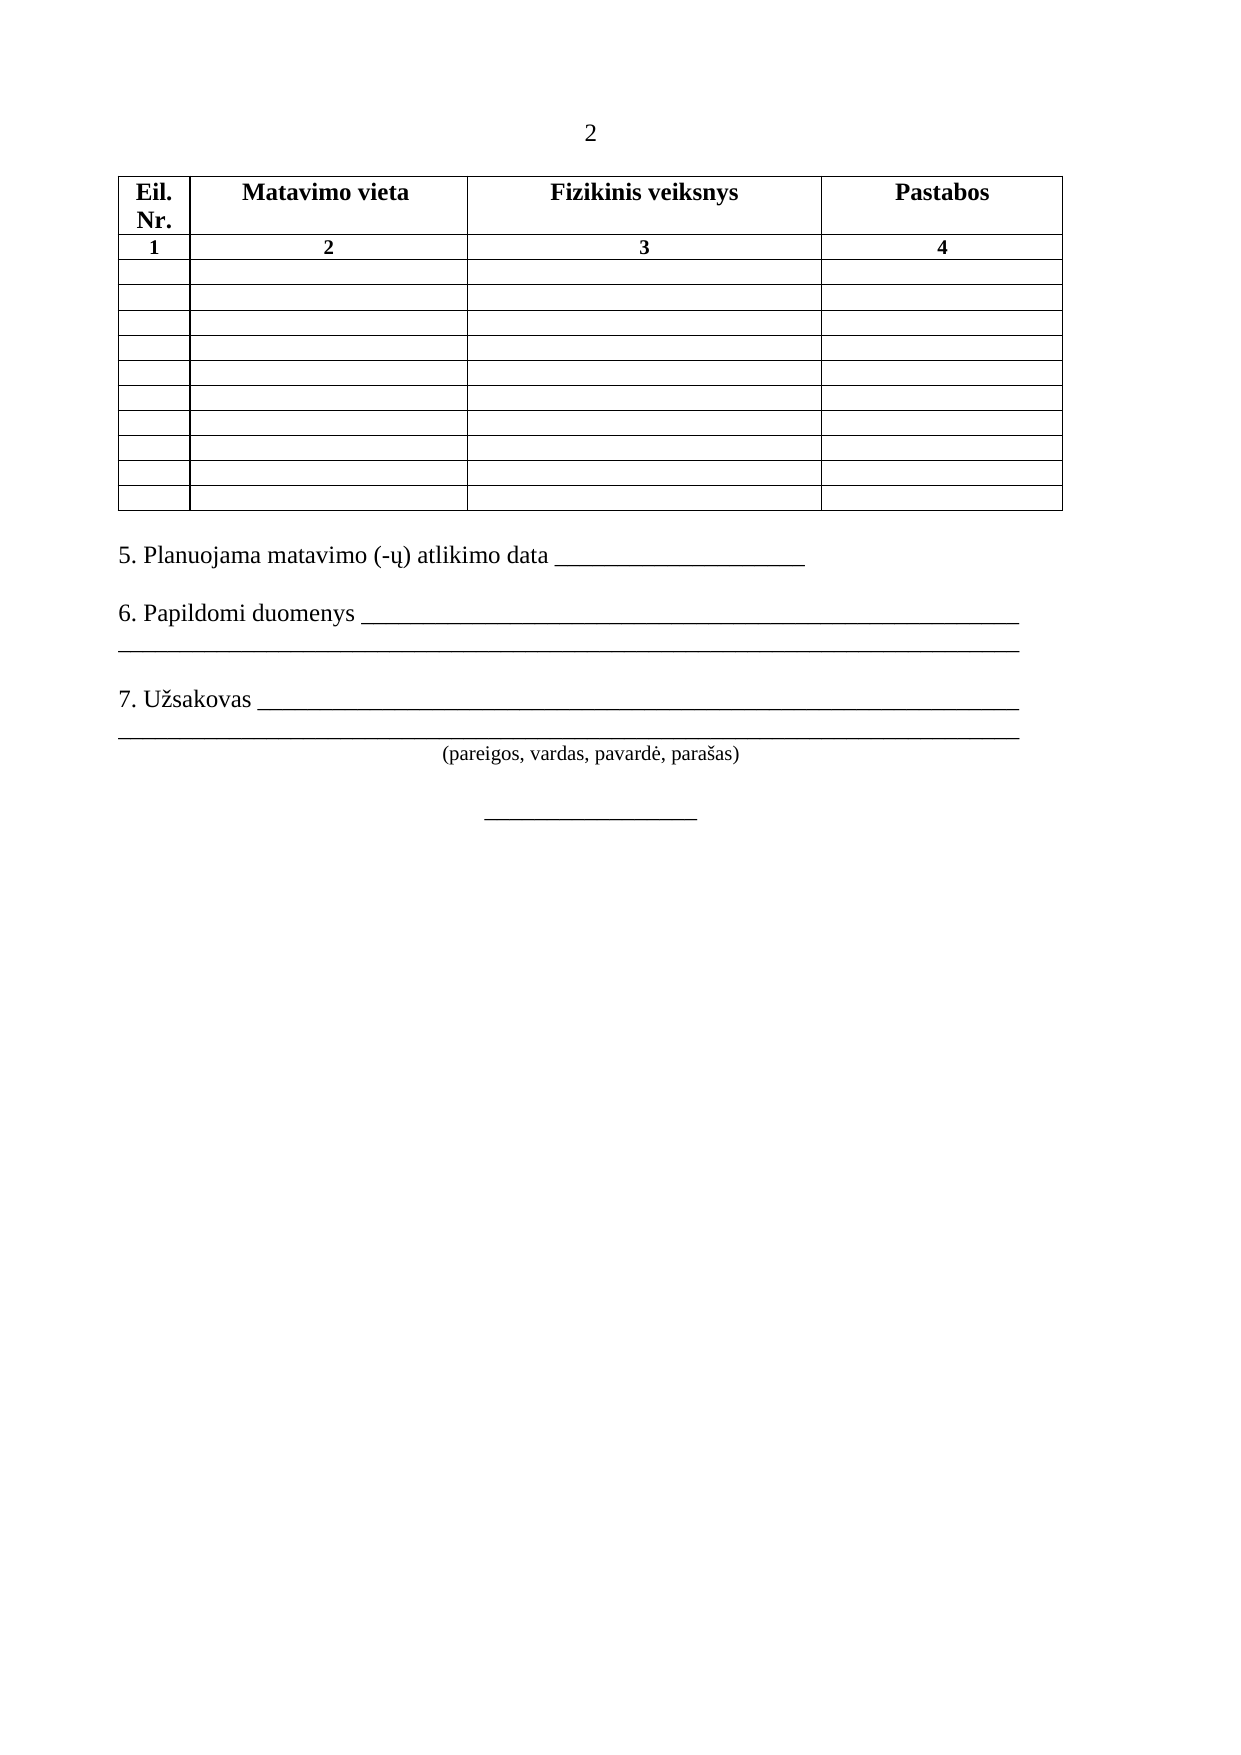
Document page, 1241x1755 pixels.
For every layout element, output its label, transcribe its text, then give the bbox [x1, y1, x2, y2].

table_cell [191, 260, 467, 284]
table_cell [119, 311, 189, 334]
table_cell [119, 260, 189, 284]
table_cell [822, 461, 1062, 485]
text _ [118, 713, 1063, 741]
text 5. Planuojama matavimo (-ų) atlikimo data ____________________ [118, 540, 1063, 569]
table_cell 1 [119, 235, 189, 259]
table_cell [119, 361, 189, 385]
table_cell [119, 386, 189, 410]
table_cell [119, 486, 189, 510]
table_cell [822, 411, 1062, 435]
table_cell [468, 260, 821, 284]
table_cell [468, 436, 821, 460]
table_cell [191, 336, 467, 360]
table_cell [191, 486, 467, 510]
table_cell [468, 386, 821, 410]
table_cell [119, 411, 189, 435]
table_cell [468, 285, 821, 309]
table_cell [822, 260, 1062, 284]
table_cell [822, 436, 1062, 460]
table_header Matavimo vieta [191, 177, 467, 234]
table_header Pastabos [822, 177, 1062, 234]
table_cell [468, 336, 821, 360]
text _________________ [118, 794, 1063, 823]
table_cell [191, 285, 467, 309]
table_header Eil. Nr. [119, 177, 189, 234]
text 6. Papildomi duomenys [118, 598, 1063, 626]
table_cell [822, 336, 1062, 360]
table_cell [822, 285, 1062, 309]
table_header Fizikinis veiksnys [468, 177, 821, 234]
table_cell [822, 486, 1062, 510]
table_cell 2 [191, 235, 467, 259]
table_cell [468, 361, 821, 385]
table_cell [468, 311, 821, 334]
text 7. Užsakovas [118, 684, 1063, 713]
table_cell [119, 285, 189, 309]
table_cell [468, 411, 821, 435]
table_cell [822, 311, 1062, 334]
table_cell [191, 311, 467, 334]
table_cell [191, 361, 467, 385]
table_cell [468, 461, 821, 485]
table_cell [191, 386, 467, 410]
table_cell [822, 361, 1062, 385]
table_cell 4 [822, 235, 1062, 259]
table_cell [468, 486, 821, 510]
table_cell [191, 411, 467, 435]
text _ [118, 626, 1063, 655]
table_cell [191, 436, 467, 460]
table_cell 3 [468, 235, 821, 259]
table_cell [822, 386, 1062, 410]
table_cell [119, 336, 189, 360]
table_cell [119, 461, 189, 485]
table_cell [119, 436, 189, 460]
text (pareigos, vardas, pavardė, parašas) [118, 741, 1063, 765]
table_cell [191, 461, 467, 485]
